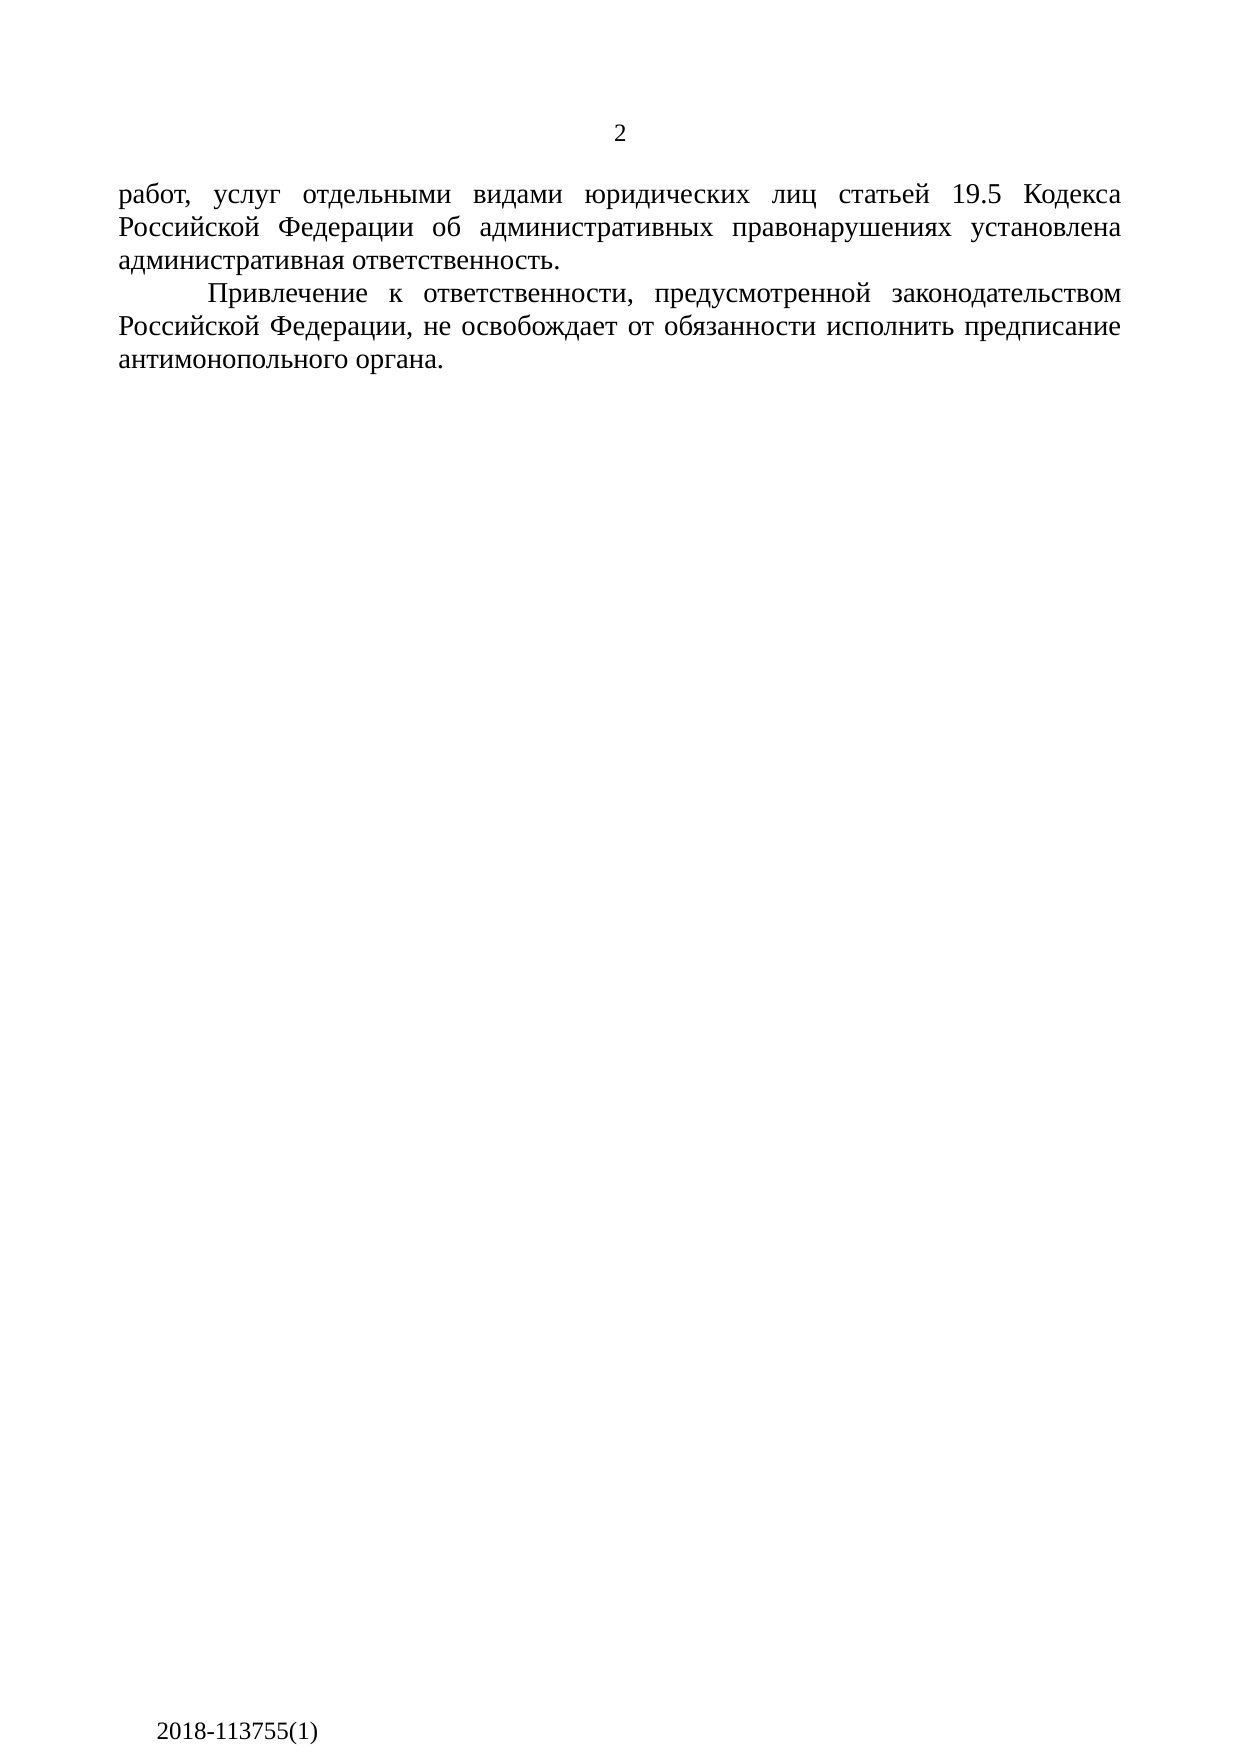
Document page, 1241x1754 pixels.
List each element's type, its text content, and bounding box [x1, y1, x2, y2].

text Привлечение к ответственности, предусмотренной законодательством Российской Федерации, не освобождает от обязанности исполнить предписание антимонопольного органа. [118, 276, 1122, 375]
text работ, услуг отдельными видами юридических лиц статьей 19.5 Кодекса Российской Федерации об административных правонарушениях установлена административная ответственность. [118, 176, 1122, 276]
